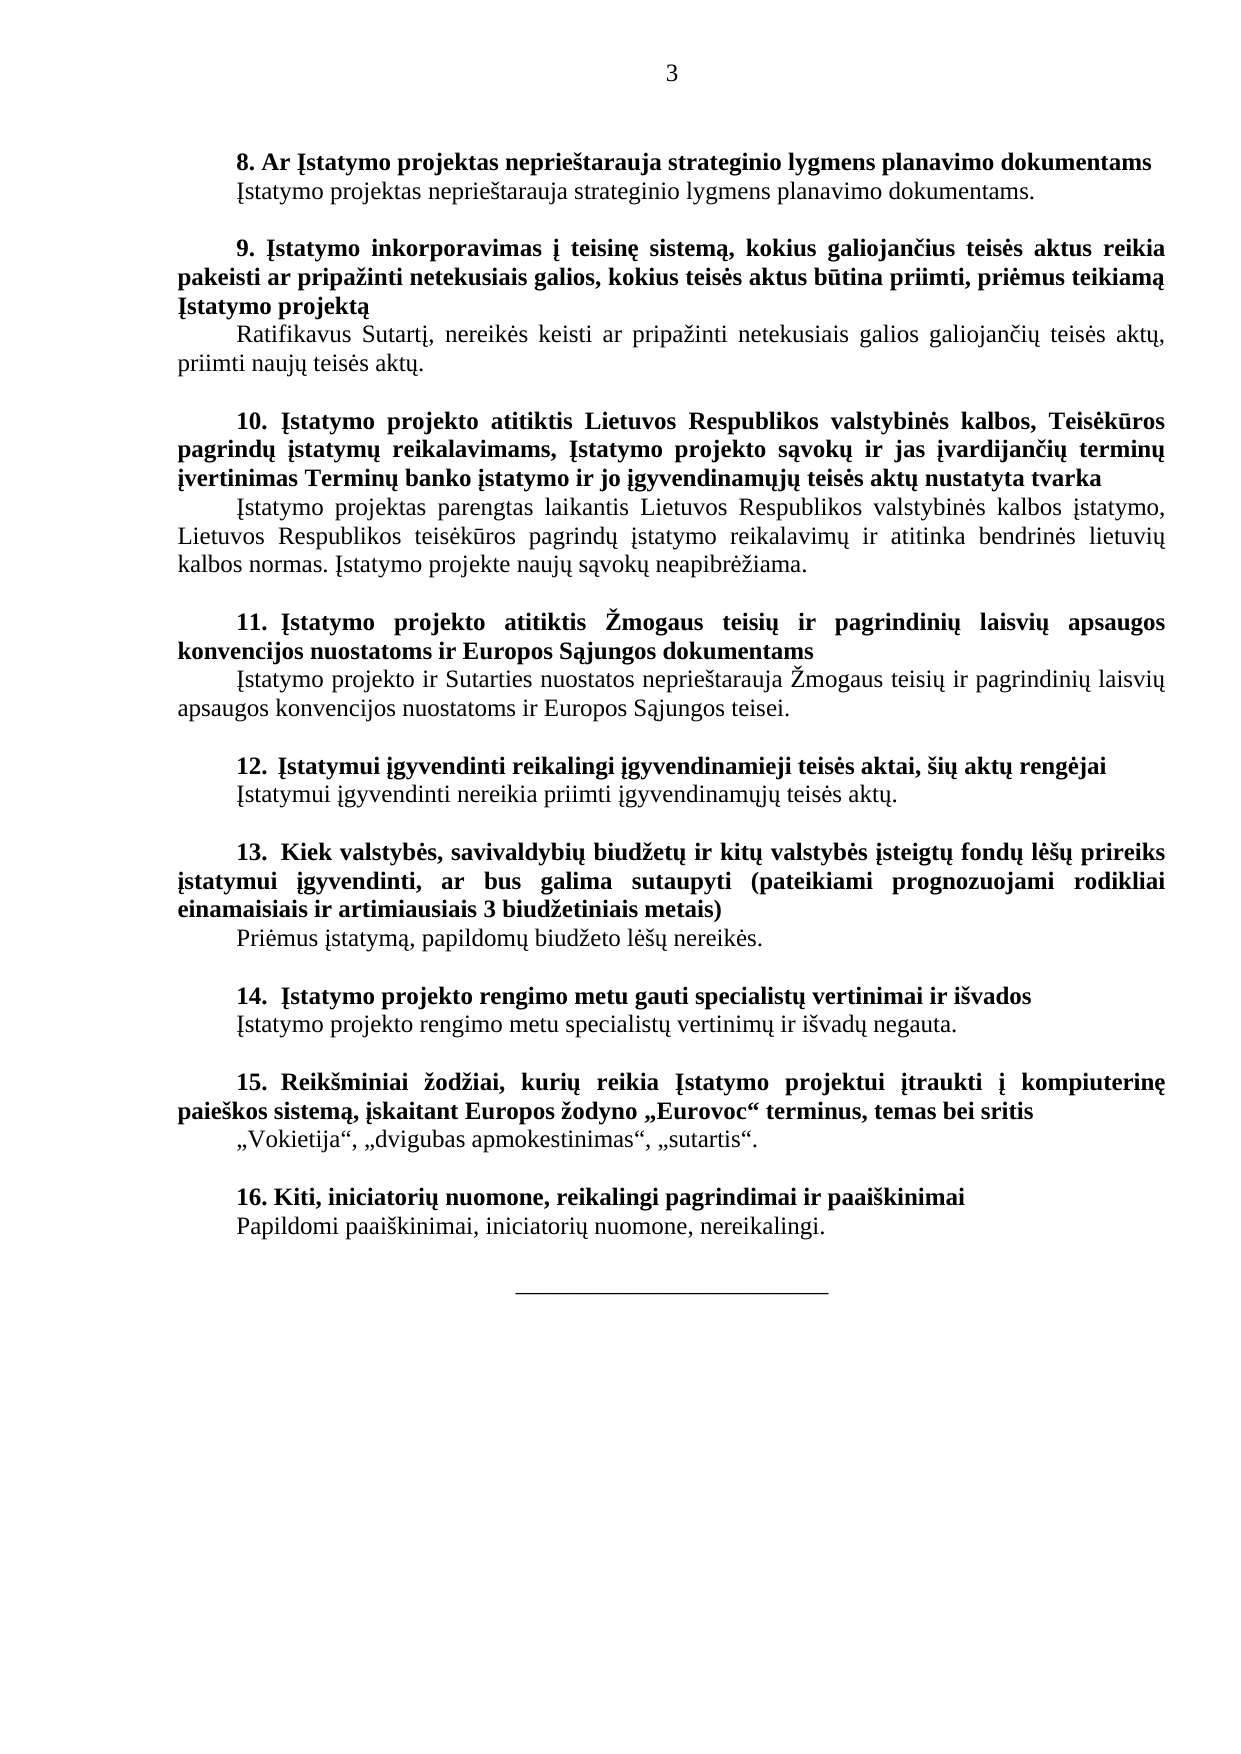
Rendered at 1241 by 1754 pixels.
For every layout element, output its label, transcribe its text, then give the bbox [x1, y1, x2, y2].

text Įstatymo projekto ir Sutarties nuostatos neprieštarauja Žmogaus teisių ir pagrindinių laisvių apsaugos konvencijos nuostatoms ir Europos Sąjungos teisei. [177, 664, 1167, 722]
text _________________________ [177, 1268, 1167, 1297]
text Įstatymo projekto rengimo metu specialistų vertinimų ir išvadų negauta. [177, 1009, 1167, 1038]
text Įstatymo projektas parengtas laikantis Lietuvos Respublikos valstybinės kalbos įstatymo, Lietuvos Respublikos teisėkūros pagrindų įstatymo reikalavimų ir atitinka bendrinės lietuvių kalbos normas. Įstatymo projekte naujų sąvokų neapibrėžiama. [177, 492, 1167, 578]
text 10. Įstatymo projekto atitiktis Lietuvos Respublikos valstybinės kalbos, Teisėkūros pagrindų įstatymų reikalavimams, Įstatymo projekto sąvokų ir jas įvardijančių terminų įvertinimas Terminų banko įstatymo ir jo įgyvendinamųjų teisės aktų nustatyta tvarka [177, 406, 1167, 492]
text Įstatymo projektas neprieštarauja strateginio lygmens planavimo dokumentams. [177, 176, 1167, 204]
text 11. Įstatymo projekto atitiktis Žmogaus teisių ir pagrindinių laisvių apsaugos konvencijos nuostatoms ir Europos Sąjungos dokumentams [177, 607, 1167, 664]
text Ratifikavus Sutartį, nereikės keisti ar pripažinti netekusiais galios galiojančių teisės aktų, priimti naujų teisės aktų. [177, 319, 1167, 377]
text 15. Reikšminiai žodžiai, kurių reikia Įstatymo projektui įtraukti į kompiuterinę paieškos sistemą, įskaitant Europos žodyno „Eurovoc“ terminus, temas bei sritis [177, 1067, 1167, 1124]
text Papildomi paaiškinimai, iniciatorių nuomone, nereikalingi. [177, 1211, 1167, 1239]
text 8. Ar Įstatymo projektas neprieštarauja strateginio lygmens planavimo dokumentams [177, 147, 1167, 176]
text 14. Įstatymo projekto rengimo metu gauti specialistų vertinimai ir išvados [177, 981, 1167, 1009]
text Įstatymui įgyvendinti nereikia priimti įgyvendinamųjų teisės aktų. [177, 779, 1167, 808]
text 13. Kiek valstybės, savivaldybių biudžetų ir kitų valstybės įsteigtų fondų lėšų prireiks įstatymui įgyvendinti, ar bus galima sutaupyti (pateikiami prognozuojami rodikliai einamaisiais ir artimiausiais 3 biudžetiniais metais) [177, 837, 1167, 923]
text 16. Kiti, iniciatorių nuomone, reikalingi pagrindimai ir paaiškinimai [177, 1182, 1167, 1211]
text Priėmus įstatymą, papildomų biudžeto lėšų nereikės. [177, 923, 1167, 952]
text 9. Įstatymo inkorporavimas į teisinę sistemą, kokius galiojančius teisės aktus reikia pakeisti ar pripažinti netekusiais galios, kokius teisės aktus būtina priimti, priėmus teikiamą Įstatymo projektą [177, 233, 1167, 319]
text „Vokietija“, „dvigubas apmokestinimas“, „sutartis“. [177, 1124, 1167, 1153]
text 12. Įstatymui įgyvendinti reikalingi įgyvendinamieji teisės aktai, šių aktų rengėjai [177, 751, 1167, 779]
